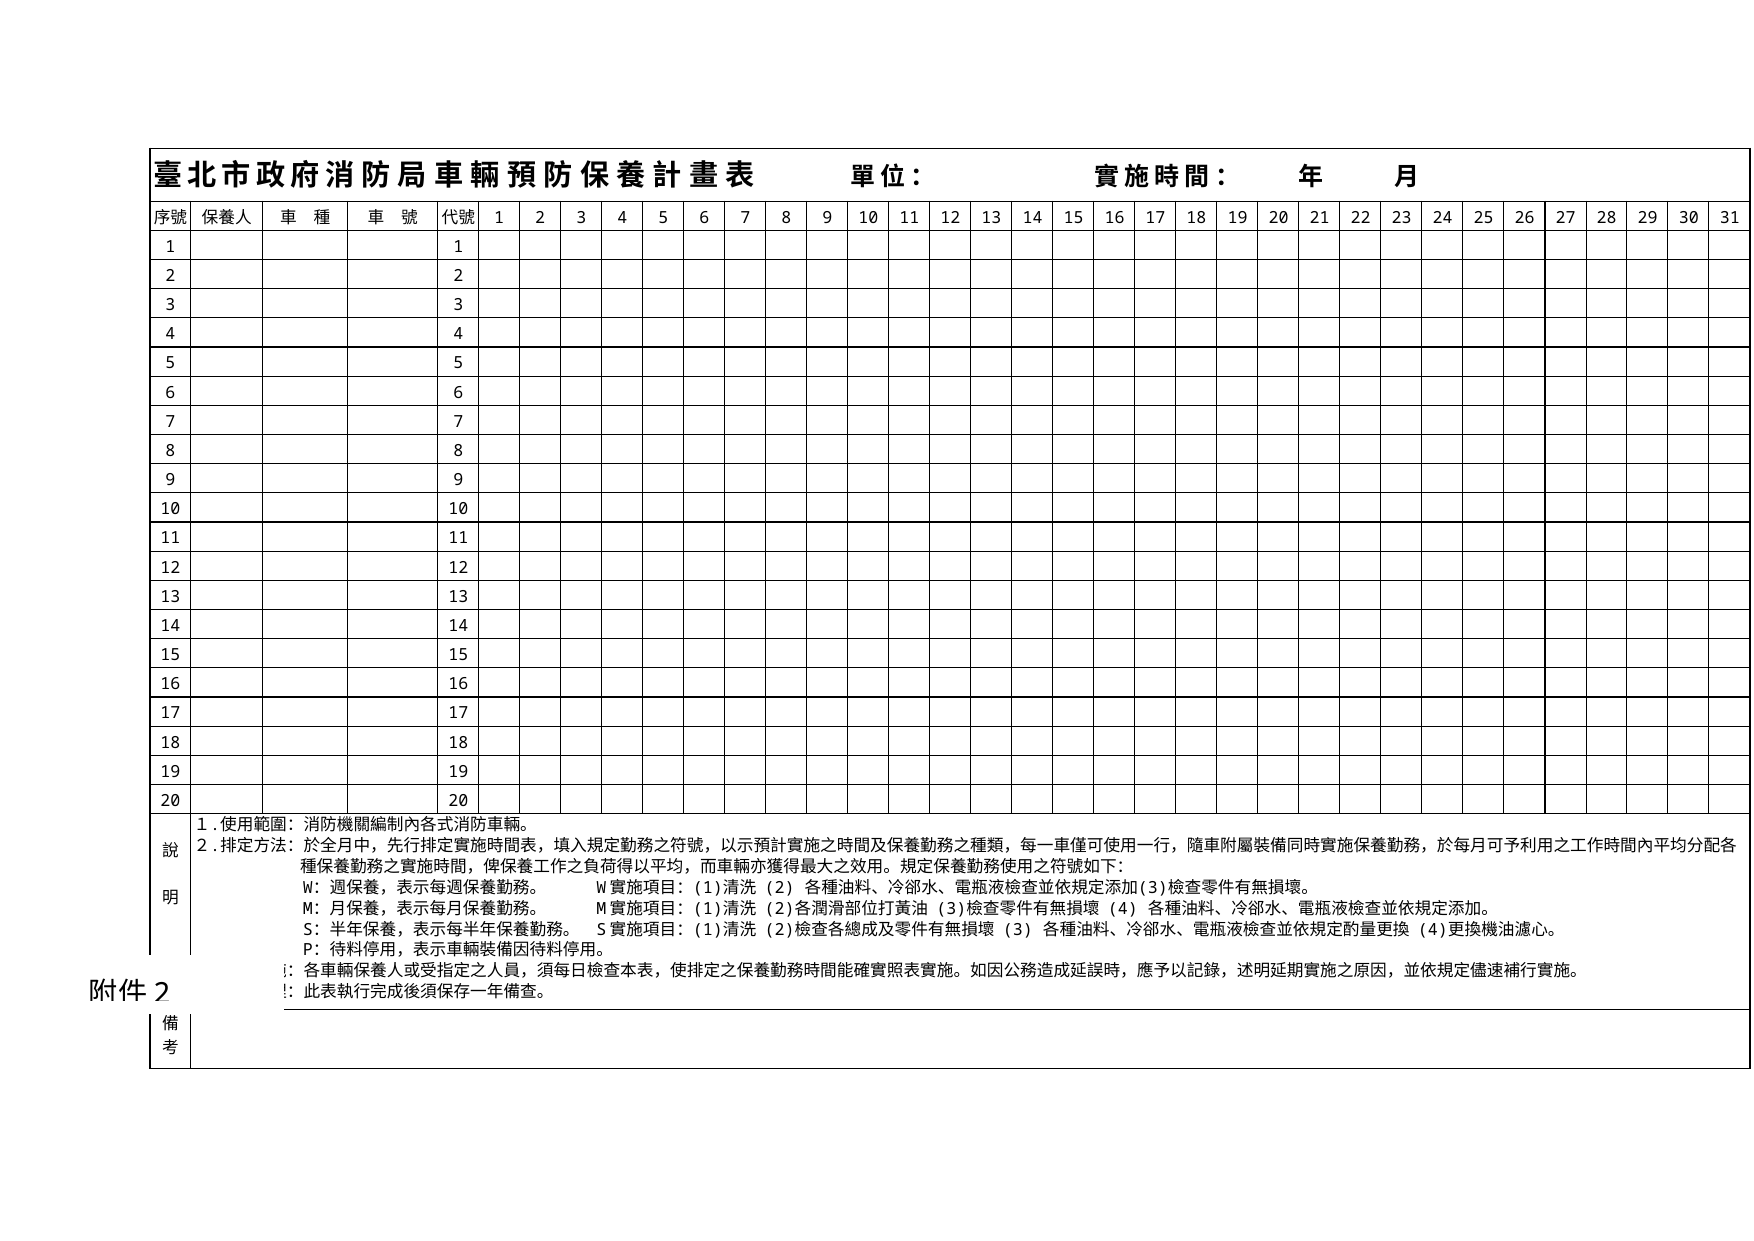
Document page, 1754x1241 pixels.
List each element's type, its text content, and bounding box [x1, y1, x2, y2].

table_cell 2 [520, 202, 560, 230]
table_cell [684, 318, 724, 346]
table_cell [191, 348, 262, 376]
table_cell [684, 260, 724, 288]
table_cell 15 [438, 639, 478, 667]
table_cell [348, 727, 437, 755]
table_cell [1546, 435, 1586, 463]
table_cell [971, 552, 1011, 580]
table_cell [684, 785, 724, 813]
table_cell [1381, 318, 1421, 346]
table_cell 4 [438, 318, 478, 346]
table_cell 12 [151, 552, 190, 580]
table_cell [1627, 260, 1667, 288]
table_cell [1709, 610, 1749, 638]
table_cell [1012, 231, 1052, 259]
table_cell [848, 406, 888, 434]
table_cell 6 [151, 377, 190, 405]
table_cell [1709, 318, 1749, 346]
table_cell [1504, 377, 1544, 405]
table_cell [263, 639, 347, 667]
table_cell [643, 639, 683, 667]
table_cell [1504, 727, 1544, 755]
table_cell [520, 464, 560, 492]
table_cell [725, 610, 765, 638]
table_cell [848, 435, 888, 463]
table_cell [1299, 348, 1339, 376]
table_cell [520, 260, 560, 288]
table_cell [1340, 639, 1380, 667]
table_cell [348, 698, 437, 726]
table_cell [1504, 668, 1544, 696]
table_cell 16 [438, 668, 478, 696]
table_cell [1217, 552, 1257, 580]
table_cell [1627, 435, 1667, 463]
table_cell [1217, 785, 1257, 813]
table_cell 1 [151, 231, 190, 259]
table_cell [971, 610, 1011, 638]
table_cell [1012, 785, 1052, 813]
table_cell [1668, 377, 1708, 405]
table_cell [1176, 435, 1216, 463]
table_cell [1627, 698, 1667, 726]
table_cell [191, 406, 262, 434]
table_cell 18 [151, 727, 190, 755]
table_cell [561, 727, 601, 755]
table_cell [561, 552, 601, 580]
table_cell [561, 464, 601, 492]
table_cell [1217, 406, 1257, 434]
table_cell 18 [1176, 202, 1216, 230]
table_cell [520, 581, 560, 609]
table_cell [1176, 289, 1216, 317]
table_cell [1053, 581, 1093, 609]
table_cell [1053, 464, 1093, 492]
table_cell [930, 464, 970, 492]
table_cell [191, 260, 262, 288]
table_cell [602, 552, 642, 580]
table_cell [1504, 610, 1544, 638]
table_cell [1053, 348, 1093, 376]
table_cell [643, 610, 683, 638]
table_cell [848, 727, 888, 755]
table_cell [191, 523, 262, 551]
table_cell [1668, 756, 1708, 784]
table_cell [1504, 639, 1544, 667]
table_cell [889, 756, 929, 784]
table_cell [1217, 377, 1257, 405]
table_cell [1546, 377, 1586, 405]
table_cell [348, 289, 437, 317]
table_cell [930, 668, 970, 696]
table_cell 9 [807, 202, 847, 230]
table_cell [1709, 756, 1749, 784]
table_cell [1258, 289, 1298, 317]
table_cell [725, 727, 765, 755]
table_cell [1258, 610, 1298, 638]
table_cell [1709, 523, 1749, 551]
table_cell [930, 610, 970, 638]
table_cell [725, 377, 765, 405]
table_cell [1340, 435, 1380, 463]
table_cell [807, 406, 847, 434]
table_cell [1340, 581, 1380, 609]
table_cell [1258, 756, 1298, 784]
table_cell [1627, 493, 1667, 521]
table_cell [1709, 785, 1749, 813]
table_cell [1463, 668, 1503, 696]
table_cell [520, 318, 560, 346]
table_cell [1258, 493, 1298, 521]
table_cell [643, 289, 683, 317]
table_cell [1094, 668, 1134, 696]
table_cell [1094, 552, 1134, 580]
table_cell [1135, 435, 1175, 463]
table_cell [643, 406, 683, 434]
table_cell [930, 756, 970, 784]
table_cell [1299, 610, 1339, 638]
table_cell [348, 610, 437, 638]
table_cell [1627, 231, 1667, 259]
table_cell [889, 785, 929, 813]
table_cell [1463, 318, 1503, 346]
table_cell [1299, 464, 1339, 492]
table_cell [1053, 639, 1093, 667]
table_cell [1340, 698, 1380, 726]
table_cell １.使用範圍：消防機關編制內各式消防車輛。 ２.排定方法：於全月中，先行排定實施時間表，填入規定勤務之符號，以示預計實施之時間及保養勤務之種類，每一車僅可使用一行，隨車附屬裝備同時實施保養勤務，於每月可予利用之工作時間內平均分配各種保養勤務之實施時間，俾保養工作之負荷得以平均，而車輛亦獲得最大之效用。規定保養勤務使用之符號如下： W：週保養，表示每週保養勤務。 W實施項目：(1)清洗 (2) 各種油料、冷郤水、電瓶液檢查並依規定添加(3)檢查零件有無損壞。 M：月保養，表示每月保養勤務。 M實施項目：(1)清洗 (2)各潤滑部位打黃油 (3)檢查零件有無損壞 (4) 各種油料、冷郤水、電瓶液檢查並依規定添加。 S：半年保養，表示每半年保養勤務。 S實施項目：(1)清洗 (2)檢查各總成及零件有無損壞 (3) 各種油料、冷郤水、電瓶液檢查並依規定酌量更換 (4)更換機油濾心。 P：待料停用，表示車輛裝備因待料停用。 ３.實 施：各車輛保養人或受指定之人員，須每日檢查本表，使排定之保養勤務時間能確實照表實施。如因公務造成延誤時，應予以記錄，述明延期實施之原因，並依規定儘速補行實施。 ４.處 理：此表執行完成後須保存一年備查。 [191, 814, 1749, 1009]
table_cell [1258, 523, 1298, 551]
table_cell [766, 785, 806, 813]
table_cell 22 [1340, 202, 1380, 230]
table_cell [1012, 493, 1052, 521]
table_cell 代號 [438, 202, 478, 230]
table_cell [643, 727, 683, 755]
table_cell [1012, 318, 1052, 346]
table_cell [1546, 318, 1586, 346]
table_cell [1504, 464, 1544, 492]
table_cell [848, 610, 888, 638]
table_cell [263, 668, 347, 696]
table_cell [1422, 639, 1462, 667]
table_cell [1299, 756, 1339, 784]
table_cell [725, 318, 765, 346]
table_cell [684, 493, 724, 521]
table_cell [643, 318, 683, 346]
table_cell [684, 289, 724, 317]
table_cell [1299, 406, 1339, 434]
table_cell [520, 727, 560, 755]
table_cell [1422, 756, 1462, 784]
table_cell [1094, 435, 1134, 463]
table_cell [263, 348, 347, 376]
table_cell [191, 698, 262, 726]
table_cell [684, 639, 724, 667]
table_cell [1217, 668, 1257, 696]
table_cell [1135, 581, 1175, 609]
table_cell [1546, 523, 1586, 551]
table_cell [643, 668, 683, 696]
table_cell [1463, 552, 1503, 580]
table_cell [1340, 668, 1380, 696]
table_cell [1258, 318, 1298, 346]
table_cell [1094, 610, 1134, 638]
table_cell [1463, 756, 1503, 784]
table_cell [479, 493, 519, 521]
table_cell [561, 260, 601, 288]
table_cell [602, 698, 642, 726]
table_cell [1176, 727, 1216, 755]
table_cell [684, 406, 724, 434]
table_cell [1053, 698, 1093, 726]
table_cell 26 [1504, 202, 1544, 230]
table_cell [1504, 756, 1544, 784]
table_cell 17 [438, 698, 478, 726]
table_cell [1381, 581, 1421, 609]
table_cell [263, 435, 347, 463]
table_cell [930, 493, 970, 521]
table_cell [1340, 552, 1380, 580]
table_cell 13 [971, 202, 1011, 230]
table_cell [766, 639, 806, 667]
table_cell [1258, 435, 1298, 463]
table_cell [520, 785, 560, 813]
table_cell [1587, 377, 1626, 405]
table_cell [1217, 610, 1257, 638]
table_cell [889, 610, 929, 638]
table_cell [1668, 289, 1708, 317]
table_cell [1053, 552, 1093, 580]
table_cell [889, 377, 929, 405]
table_cell [889, 435, 929, 463]
table_cell [1668, 348, 1708, 376]
table_cell [684, 231, 724, 259]
table_cell 13 [438, 581, 478, 609]
table_cell [1258, 377, 1298, 405]
table_cell [930, 639, 970, 667]
table_cell [807, 523, 847, 551]
table_cell [520, 231, 560, 259]
table_cell [1012, 698, 1052, 726]
table_cell [1217, 493, 1257, 521]
table_cell [263, 493, 347, 521]
table_cell [1504, 785, 1544, 813]
table_cell [1463, 610, 1503, 638]
table_cell [263, 260, 347, 288]
table_cell [725, 493, 765, 521]
table_cell [263, 727, 347, 755]
table_cell [1463, 435, 1503, 463]
table_cell [520, 289, 560, 317]
table_cell [1504, 406, 1544, 434]
table_cell [971, 668, 1011, 696]
table_cell [1381, 668, 1421, 696]
table_cell [1012, 377, 1052, 405]
table_cell [643, 348, 683, 376]
table_cell [848, 668, 888, 696]
table_cell [971, 698, 1011, 726]
table_cell 5 [643, 202, 683, 230]
table_cell [1546, 610, 1586, 638]
table_cell [602, 493, 642, 521]
table_cell 27 [1546, 202, 1586, 230]
table_cell [1627, 785, 1667, 813]
table_cell [520, 377, 560, 405]
table_cell [1422, 406, 1462, 434]
table_cell [725, 406, 765, 434]
table_cell [1546, 668, 1586, 696]
table_cell [725, 231, 765, 259]
table_cell [725, 668, 765, 696]
table_cell [1135, 377, 1175, 405]
table_cell [807, 231, 847, 259]
table_cell [1709, 464, 1749, 492]
table_cell 18 [438, 727, 478, 755]
table_cell [1381, 348, 1421, 376]
table_cell 15 [1053, 202, 1093, 230]
table_cell [1176, 231, 1216, 259]
table_cell [1340, 406, 1380, 434]
table_cell [191, 756, 262, 784]
table_cell 車 種 [263, 202, 347, 230]
table_cell [348, 581, 437, 609]
table_cell [643, 435, 683, 463]
table_cell [1422, 464, 1462, 492]
table_cell [263, 610, 347, 638]
table_cell [1176, 406, 1216, 434]
table_cell [263, 231, 347, 259]
table_cell [1094, 523, 1134, 551]
table_cell [191, 581, 262, 609]
table_cell [520, 639, 560, 667]
table_cell [602, 464, 642, 492]
table_cell [1258, 727, 1298, 755]
table_cell [1422, 377, 1462, 405]
table_cell [1381, 785, 1421, 813]
table_cell [1381, 406, 1421, 434]
table_cell 31 [1709, 202, 1749, 230]
table_cell [1340, 727, 1380, 755]
table_cell [479, 406, 519, 434]
table_cell [1668, 610, 1708, 638]
table_cell [1012, 756, 1052, 784]
table_cell [561, 289, 601, 317]
table_cell [1587, 260, 1626, 288]
table_cell [263, 406, 347, 434]
table_cell [1135, 523, 1175, 551]
table_cell [520, 493, 560, 521]
table_cell [479, 435, 519, 463]
table_cell 8 [151, 435, 190, 463]
table_cell [1627, 668, 1667, 696]
table_cell [479, 668, 519, 696]
table_cell [643, 552, 683, 580]
table_cell [479, 639, 519, 667]
table_cell [1627, 289, 1667, 317]
table_cell [1546, 493, 1586, 521]
table_cell 13 [151, 581, 190, 609]
table_cell [684, 348, 724, 376]
table_cell [1012, 668, 1052, 696]
table_cell [520, 668, 560, 696]
table_cell [602, 639, 642, 667]
table_cell [807, 435, 847, 463]
table_cell [348, 668, 437, 696]
table_cell [1546, 406, 1586, 434]
table_cell 15 [151, 639, 190, 667]
table_cell [889, 552, 929, 580]
table_cell [643, 756, 683, 784]
table_cell [1176, 610, 1216, 638]
table_cell [889, 231, 929, 259]
table_cell [1340, 756, 1380, 784]
table_cell 11 [438, 523, 478, 551]
table_cell [889, 581, 929, 609]
table_cell [561, 581, 601, 609]
table_cell 20 [438, 785, 478, 813]
table_cell [1094, 377, 1134, 405]
table_cell [1299, 289, 1339, 317]
table_cell 30 [1668, 202, 1708, 230]
table_cell [263, 581, 347, 609]
table_cell [1381, 552, 1421, 580]
table_cell [1422, 727, 1462, 755]
table_cell 11 [151, 523, 190, 551]
table_cell [479, 698, 519, 726]
table_cell [348, 552, 437, 580]
table_cell [1094, 727, 1134, 755]
table_cell [1587, 289, 1626, 317]
table_cell [1381, 435, 1421, 463]
table_cell [1668, 668, 1708, 696]
table_cell [1340, 785, 1380, 813]
table_cell [1668, 727, 1708, 755]
table_cell [1463, 289, 1503, 317]
table_cell [1504, 260, 1544, 288]
table_cell [1094, 581, 1134, 609]
table_cell [1053, 377, 1093, 405]
table_cell [807, 756, 847, 784]
table_cell [1587, 406, 1626, 434]
table_cell [643, 231, 683, 259]
table_cell [1546, 698, 1586, 726]
table_cell 序號 [151, 202, 190, 230]
table_cell [971, 464, 1011, 492]
table_cell [684, 698, 724, 726]
table_cell [348, 406, 437, 434]
table_cell [1299, 727, 1339, 755]
table_cell [1299, 639, 1339, 667]
table_cell [602, 231, 642, 259]
table_cell [1135, 493, 1175, 521]
table_cell 7 [725, 202, 765, 230]
table_cell [1504, 435, 1544, 463]
table_cell [684, 377, 724, 405]
table_cell [602, 756, 642, 784]
table_cell [725, 260, 765, 288]
table_cell [643, 377, 683, 405]
table_cell [1422, 260, 1462, 288]
table_cell 3 [438, 289, 478, 317]
table_cell [1094, 785, 1134, 813]
table_cell [191, 610, 262, 638]
table_cell [1258, 639, 1298, 667]
table_cell [1709, 289, 1749, 317]
table_cell [1668, 523, 1708, 551]
table_cell [807, 377, 847, 405]
table_cell [684, 727, 724, 755]
table_cell [1709, 727, 1749, 755]
table_cell [348, 756, 437, 784]
table_cell [1422, 785, 1462, 813]
table_cell [725, 581, 765, 609]
table_cell [1053, 260, 1093, 288]
table_cell [191, 552, 262, 580]
table_cell [1627, 581, 1667, 609]
table_cell [643, 785, 683, 813]
table_cell [1381, 756, 1421, 784]
table_cell [1381, 493, 1421, 521]
table_cell [1668, 581, 1708, 609]
table_cell [1587, 785, 1626, 813]
table_cell [1463, 406, 1503, 434]
table_cell [930, 289, 970, 317]
table_cell [1217, 581, 1257, 609]
table_cell [1135, 260, 1175, 288]
table_cell [263, 523, 347, 551]
table_cell [348, 377, 437, 405]
table_cell [766, 610, 806, 638]
table_cell [191, 639, 262, 667]
table_cell 4 [602, 202, 642, 230]
table_cell [1627, 610, 1667, 638]
table_cell [1135, 610, 1175, 638]
table_cell [848, 464, 888, 492]
table_cell [1709, 493, 1749, 521]
table_cell [1627, 727, 1667, 755]
table_cell [1422, 581, 1462, 609]
table_cell [1587, 348, 1626, 376]
table_cell [1709, 377, 1749, 405]
table_cell [971, 785, 1011, 813]
table_cell [766, 756, 806, 784]
table_cell [561, 406, 601, 434]
table_cell [191, 668, 262, 696]
table_cell [807, 727, 847, 755]
table_cell [1217, 231, 1257, 259]
table_cell [848, 756, 888, 784]
table_cell 16 [1094, 202, 1134, 230]
table_cell [1135, 318, 1175, 346]
table_cell [848, 523, 888, 551]
table_cell [1258, 668, 1298, 696]
table_cell [520, 552, 560, 580]
table_cell [1627, 464, 1667, 492]
table_cell [1340, 523, 1380, 551]
table_cell [930, 377, 970, 405]
table_cell 19 [438, 756, 478, 784]
table_cell [971, 289, 1011, 317]
table_cell [725, 348, 765, 376]
table_cell [1709, 552, 1749, 580]
table_cell [263, 785, 347, 813]
table_cell [1094, 639, 1134, 667]
table_cell [1012, 581, 1052, 609]
table_cell [348, 348, 437, 376]
table_cell [848, 698, 888, 726]
table_cell [807, 581, 847, 609]
table_cell [1299, 231, 1339, 259]
table_cell [684, 756, 724, 784]
table_cell [1422, 231, 1462, 259]
table_cell [1094, 756, 1134, 784]
table_cell [1135, 406, 1175, 434]
table_cell [1381, 523, 1421, 551]
table_cell [263, 756, 347, 784]
table_cell [971, 231, 1011, 259]
table_cell [643, 523, 683, 551]
table_cell [1668, 493, 1708, 521]
table_cell [602, 523, 642, 551]
table_cell [807, 668, 847, 696]
table_cell [1012, 406, 1052, 434]
table_cell [1340, 318, 1380, 346]
table_cell [1176, 260, 1216, 288]
table_cell [1546, 785, 1586, 813]
table_cell 10 [151, 493, 190, 521]
table_cell [1053, 289, 1093, 317]
table_cell [1217, 727, 1257, 755]
table_cell [971, 260, 1011, 288]
table_cell [1094, 260, 1134, 288]
table_cell [602, 289, 642, 317]
table_cell [1627, 552, 1667, 580]
table_cell 14 [151, 610, 190, 638]
table_cell [1587, 668, 1626, 696]
table_cell [1340, 260, 1380, 288]
table_cell [1176, 493, 1216, 521]
table_cell [479, 756, 519, 784]
table_cell [602, 260, 642, 288]
table_cell 25 [1463, 202, 1503, 230]
table_cell [930, 581, 970, 609]
table_cell [725, 523, 765, 551]
table_cell 19 [1217, 202, 1257, 230]
table_cell [520, 406, 560, 434]
table_cell [848, 260, 888, 288]
table_cell [725, 464, 765, 492]
table_cell [479, 610, 519, 638]
table_cell 備 考 [151, 1014, 190, 1068]
table_cell [1422, 318, 1462, 346]
table_cell [1709, 348, 1749, 376]
table_cell [1587, 698, 1626, 726]
table_cell [848, 581, 888, 609]
table_cell [1217, 698, 1257, 726]
table_cell [602, 377, 642, 405]
table_cell [561, 610, 601, 638]
table_cell [807, 289, 847, 317]
table_cell [520, 698, 560, 726]
table_cell 說 明 [151, 814, 190, 955]
table_cell [930, 318, 970, 346]
table_cell 1 [438, 231, 478, 259]
table_cell [1094, 406, 1134, 434]
table_cell [971, 493, 1011, 521]
table_cell [1258, 698, 1298, 726]
table_cell [1340, 289, 1380, 317]
table_cell [1381, 639, 1421, 667]
table_cell [1258, 406, 1298, 434]
table_cell [1217, 318, 1257, 346]
table_cell [807, 552, 847, 580]
table_cell [1668, 260, 1708, 288]
table_cell [766, 377, 806, 405]
table_cell [520, 756, 560, 784]
table_cell [191, 493, 262, 521]
table_cell [1012, 289, 1052, 317]
table_cell [1012, 552, 1052, 580]
table_cell [263, 552, 347, 580]
table_cell [1258, 785, 1298, 813]
table_cell [1012, 610, 1052, 638]
table_cell [1668, 318, 1708, 346]
table_cell 14 [1012, 202, 1052, 230]
table_cell [766, 552, 806, 580]
table_cell [348, 260, 437, 288]
table_cell [1053, 231, 1093, 259]
table_cell [1504, 231, 1544, 259]
table_cell [930, 406, 970, 434]
table_cell 4 [151, 318, 190, 346]
table_cell [1463, 523, 1503, 551]
table_cell [848, 552, 888, 580]
table_cell [1709, 260, 1749, 288]
table_cell [807, 698, 847, 726]
table_header 臺北市政府消防局車輛預防保養計畫表 單位： 實施時間： 年 月 [151, 149, 1749, 201]
table_cell [1053, 785, 1093, 813]
table_cell 14 [438, 610, 478, 638]
table_cell [1709, 581, 1749, 609]
table_cell [1217, 435, 1257, 463]
table_cell [1504, 552, 1544, 580]
table_cell 1 [479, 202, 519, 230]
table_cell 8 [766, 202, 806, 230]
table_cell [766, 348, 806, 376]
table_cell [479, 377, 519, 405]
table_cell [1587, 231, 1626, 259]
table_cell [766, 435, 806, 463]
table_cell 21 [1299, 202, 1339, 230]
table_cell [643, 260, 683, 288]
table_cell 23 [1381, 202, 1421, 230]
table_cell [848, 318, 888, 346]
table_cell [1135, 639, 1175, 667]
table_cell [1299, 785, 1339, 813]
table_cell [848, 377, 888, 405]
table_cell [1422, 435, 1462, 463]
table_cell [348, 464, 437, 492]
table_cell [725, 785, 765, 813]
table_cell [1668, 639, 1708, 667]
table_cell [1463, 231, 1503, 259]
table_cell [971, 756, 1011, 784]
table_cell [1668, 552, 1708, 580]
table_cell 2 [438, 260, 478, 288]
table_cell [766, 260, 806, 288]
table_cell [1094, 318, 1134, 346]
table_cell [1422, 610, 1462, 638]
table_cell [263, 698, 347, 726]
table_cell [520, 610, 560, 638]
table_cell [1012, 639, 1052, 667]
table_cell [1504, 318, 1544, 346]
table_cell [1546, 639, 1586, 667]
table_cell [479, 260, 519, 288]
table_cell [725, 698, 765, 726]
table_cell [1587, 318, 1626, 346]
table_cell [348, 231, 437, 259]
table_cell [348, 523, 437, 551]
table_cell [1217, 260, 1257, 288]
table_cell [602, 610, 642, 638]
table_cell [191, 785, 262, 813]
table_cell 車 號 [348, 202, 437, 230]
table_cell [191, 231, 262, 259]
table_cell [1258, 464, 1298, 492]
table_cell [1176, 377, 1216, 405]
table_cell [1053, 610, 1093, 638]
table_cell [1135, 289, 1175, 317]
table_cell [479, 727, 519, 755]
table_cell [1176, 639, 1216, 667]
table_cell [479, 318, 519, 346]
table_cell [1012, 464, 1052, 492]
table_cell [1504, 581, 1544, 609]
table_cell 28 [1587, 202, 1626, 230]
table_cell [1299, 523, 1339, 551]
table_cell [1504, 348, 1544, 376]
table_cell [1587, 727, 1626, 755]
table_cell [1668, 406, 1708, 434]
table_cell [971, 639, 1011, 667]
table_cell [1463, 260, 1503, 288]
table_cell [889, 406, 929, 434]
table_cell 3 [561, 202, 601, 230]
table_cell [1627, 523, 1667, 551]
table_cell [561, 756, 601, 784]
table_cell [1381, 610, 1421, 638]
table_cell [1299, 260, 1339, 288]
table_cell [1340, 493, 1380, 521]
table_cell [971, 727, 1011, 755]
table_cell [971, 435, 1011, 463]
table_cell [1299, 668, 1339, 696]
table_cell [479, 348, 519, 376]
table_cell [1546, 727, 1586, 755]
table_cell [1587, 552, 1626, 580]
table_cell [766, 464, 806, 492]
table_cell [1463, 639, 1503, 667]
table_cell [1668, 785, 1708, 813]
table_cell [263, 377, 347, 405]
table_cell [1053, 493, 1093, 521]
table_cell [1546, 231, 1586, 259]
table_cell [1340, 610, 1380, 638]
table_cell [807, 348, 847, 376]
table_cell [643, 464, 683, 492]
table_cell 17 [1135, 202, 1175, 230]
table_cell [1299, 318, 1339, 346]
table_cell [1094, 289, 1134, 317]
table_cell [1546, 260, 1586, 288]
table_cell [930, 435, 970, 463]
table_cell [725, 552, 765, 580]
table_cell 5 [438, 348, 478, 376]
table_cell [1381, 260, 1421, 288]
table_cell [930, 698, 970, 726]
table_cell [807, 785, 847, 813]
table_cell [889, 464, 929, 492]
table_cell [848, 289, 888, 317]
table_cell [889, 698, 929, 726]
table_cell [1587, 523, 1626, 551]
table_cell [848, 785, 888, 813]
table_cell [1340, 464, 1380, 492]
table_cell [561, 493, 601, 521]
table_cell [561, 348, 601, 376]
table_cell [930, 348, 970, 376]
table_cell [1258, 552, 1298, 580]
table_cell [191, 464, 262, 492]
table_cell [1381, 698, 1421, 726]
table_cell [602, 727, 642, 755]
table_cell [766, 231, 806, 259]
table_cell [1012, 435, 1052, 463]
table_cell [725, 756, 765, 784]
table_cell [807, 464, 847, 492]
table_cell [1258, 260, 1298, 288]
table_cell [1422, 348, 1462, 376]
table_cell [725, 435, 765, 463]
table_cell [191, 377, 262, 405]
table_cell [479, 289, 519, 317]
table_cell [1217, 639, 1257, 667]
table_cell [1299, 581, 1339, 609]
table_cell [1053, 727, 1093, 755]
table_cell [1627, 756, 1667, 784]
table_cell [1668, 435, 1708, 463]
table_cell [889, 493, 929, 521]
table_cell [1627, 406, 1667, 434]
table_cell [1668, 464, 1708, 492]
table_cell 8 [438, 435, 478, 463]
table_cell [930, 260, 970, 288]
table_cell [1587, 581, 1626, 609]
table_cell [1422, 552, 1462, 580]
table_cell [643, 581, 683, 609]
table_cell [930, 523, 970, 551]
table_cell [1546, 756, 1586, 784]
table_cell [766, 698, 806, 726]
table_cell [1053, 756, 1093, 784]
table_cell [1176, 785, 1216, 813]
table_cell 12 [930, 202, 970, 230]
table_cell [1176, 698, 1216, 726]
table_cell [1587, 756, 1626, 784]
table_cell [1135, 668, 1175, 696]
table_cell [1135, 756, 1175, 784]
table_cell [889, 260, 929, 288]
table_cell [807, 493, 847, 521]
table_cell [1422, 289, 1462, 317]
table_cell 6 [684, 202, 724, 230]
table_cell [1299, 493, 1339, 521]
table_cell [1176, 581, 1216, 609]
table_cell [1504, 289, 1544, 317]
table_cell [848, 493, 888, 521]
table_cell 2 [151, 260, 190, 288]
table_cell [191, 727, 262, 755]
table_cell 9 [438, 464, 478, 492]
table_cell [1053, 435, 1093, 463]
table_cell [766, 668, 806, 696]
table_cell [561, 785, 601, 813]
table_cell [561, 639, 601, 667]
table_cell [1258, 581, 1298, 609]
table_cell 17 [151, 698, 190, 726]
table_cell [1463, 785, 1503, 813]
table_cell [520, 348, 560, 376]
table_cell [1463, 698, 1503, 726]
table_cell [766, 523, 806, 551]
table_cell [561, 435, 601, 463]
table_cell [1053, 668, 1093, 696]
table_cell [1381, 289, 1421, 317]
table_cell 10 [848, 202, 888, 230]
table_cell [1546, 464, 1586, 492]
table_cell [1135, 785, 1175, 813]
table_cell [1463, 581, 1503, 609]
table_cell [848, 231, 888, 259]
table_cell 29 [1627, 202, 1667, 230]
table_cell [1258, 348, 1298, 376]
table_cell 7 [438, 406, 478, 434]
table_cell [1176, 552, 1216, 580]
table_cell [1176, 668, 1216, 696]
table_cell [1094, 231, 1134, 259]
table_cell [1463, 377, 1503, 405]
table_cell [561, 523, 601, 551]
table_cell [479, 523, 519, 551]
table_cell [1709, 435, 1749, 463]
table_cell [1709, 668, 1749, 696]
table_cell [889, 639, 929, 667]
table_cell [1627, 639, 1667, 667]
table_cell [725, 639, 765, 667]
table_cell 7 [151, 406, 190, 434]
table_cell [1176, 318, 1216, 346]
table_cell 10 [438, 493, 478, 521]
table_cell [1546, 289, 1586, 317]
table_cell [1463, 464, 1503, 492]
table_cell [1587, 435, 1626, 463]
table_cell [1381, 231, 1421, 259]
table_cell [1094, 348, 1134, 376]
table_cell [1587, 610, 1626, 638]
table_cell [1340, 348, 1380, 376]
table_cell [561, 668, 601, 696]
table_cell [807, 610, 847, 638]
table_cell [766, 581, 806, 609]
table_cell 9 [151, 464, 190, 492]
table_cell [1546, 581, 1586, 609]
table_cell [807, 318, 847, 346]
table_cell [1709, 698, 1749, 726]
table_cell [643, 698, 683, 726]
table_cell [725, 289, 765, 317]
table_cell [684, 464, 724, 492]
table_cell [1094, 464, 1134, 492]
table_cell [643, 493, 683, 521]
table_cell [1299, 698, 1339, 726]
table_cell [191, 318, 262, 346]
text 附件2 [89, 969, 270, 1000]
table_cell [766, 289, 806, 317]
table_cell [684, 610, 724, 638]
table_cell [1504, 698, 1544, 726]
table_cell [971, 318, 1011, 346]
table_cell [930, 231, 970, 259]
table_cell [889, 348, 929, 376]
table_cell [602, 785, 642, 813]
table_cell [561, 318, 601, 346]
table_cell [561, 698, 601, 726]
table_cell [191, 1010, 1749, 1068]
table_cell [1709, 231, 1749, 259]
table_cell [602, 348, 642, 376]
table_cell [1176, 348, 1216, 376]
table_cell [1053, 406, 1093, 434]
table_cell [1546, 348, 1586, 376]
table_cell [1504, 493, 1544, 521]
table_cell [479, 231, 519, 259]
table_cell [971, 348, 1011, 376]
table_cell [1627, 377, 1667, 405]
table_cell [889, 318, 929, 346]
table_cell [1422, 668, 1462, 696]
table_cell [191, 289, 262, 317]
table_cell [1217, 523, 1257, 551]
table_cell [1217, 464, 1257, 492]
table_cell [684, 435, 724, 463]
table_cell [1176, 756, 1216, 784]
table_cell 12 [438, 552, 478, 580]
table_cell [1135, 727, 1175, 755]
table_cell [766, 727, 806, 755]
table_cell 16 [151, 668, 190, 696]
table_cell [1627, 318, 1667, 346]
table_cell [1012, 523, 1052, 551]
table_cell [971, 377, 1011, 405]
table_cell [1709, 406, 1749, 434]
table_cell [263, 289, 347, 317]
table_cell [1668, 698, 1708, 726]
table_cell [971, 581, 1011, 609]
table_cell [1094, 493, 1134, 521]
table_cell [848, 348, 888, 376]
table_cell [1217, 348, 1257, 376]
table_cell [889, 727, 929, 755]
table_cell [1135, 231, 1175, 259]
table_cell 3 [151, 289, 190, 317]
table_cell [348, 493, 437, 521]
table_cell [889, 668, 929, 696]
table_cell [602, 318, 642, 346]
table_cell [1587, 464, 1626, 492]
table_cell [1217, 756, 1257, 784]
table_cell [1135, 552, 1175, 580]
table_cell [1176, 464, 1216, 492]
table_cell [561, 377, 601, 405]
table_cell [348, 435, 437, 463]
table_cell 11 [889, 202, 929, 230]
table_cell [889, 289, 929, 317]
table_cell [1012, 727, 1052, 755]
table_cell [602, 581, 642, 609]
table_cell [848, 639, 888, 667]
table_cell 6 [438, 377, 478, 405]
table_cell [348, 639, 437, 667]
table_cell [1422, 523, 1462, 551]
table_cell [971, 406, 1011, 434]
table_cell [1504, 523, 1544, 551]
table_cell [263, 318, 347, 346]
table_cell [1012, 348, 1052, 376]
table_cell [1012, 260, 1052, 288]
table_cell [1299, 435, 1339, 463]
table_cell [479, 552, 519, 580]
table_cell [1094, 698, 1134, 726]
table_cell [479, 785, 519, 813]
table_cell [602, 406, 642, 434]
table_cell [1135, 698, 1175, 726]
table_cell [1587, 493, 1626, 521]
table_cell [684, 581, 724, 609]
table_cell [1381, 727, 1421, 755]
table_cell [684, 523, 724, 551]
table_cell [561, 231, 601, 259]
table_cell [1176, 523, 1216, 551]
table_cell 5 [151, 348, 190, 376]
table_cell 20 [151, 785, 190, 813]
table_cell [684, 552, 724, 580]
table_cell [1217, 289, 1257, 317]
table_cell [1381, 377, 1421, 405]
table_cell [807, 639, 847, 667]
table_cell [348, 318, 437, 346]
table_cell [479, 581, 519, 609]
table_cell [520, 435, 560, 463]
table_cell 24 [1422, 202, 1462, 230]
table_cell 20 [1258, 202, 1298, 230]
table_cell [1135, 348, 1175, 376]
table_cell [1709, 639, 1749, 667]
table_cell [1463, 493, 1503, 521]
table_cell [1258, 231, 1298, 259]
table_cell [1546, 552, 1586, 580]
table_cell [1668, 231, 1708, 259]
table_cell [766, 493, 806, 521]
table_cell [1053, 523, 1093, 551]
table_cell [930, 785, 970, 813]
table_cell 保養人 [191, 202, 262, 230]
table_cell [684, 668, 724, 696]
table_cell [1340, 377, 1380, 405]
table_cell [807, 260, 847, 288]
table_cell [1463, 348, 1503, 376]
table_cell [971, 523, 1011, 551]
table_cell [263, 464, 347, 492]
table_cell [1422, 493, 1462, 521]
table_cell [1299, 552, 1339, 580]
table_cell [1587, 639, 1626, 667]
table_cell [1053, 318, 1093, 346]
table_cell [1340, 231, 1380, 259]
table_cell [930, 552, 970, 580]
table_cell [1135, 464, 1175, 492]
table_cell [520, 523, 560, 551]
table_cell [602, 668, 642, 696]
table_cell [1299, 377, 1339, 405]
table_cell [348, 785, 437, 813]
table_cell [1381, 464, 1421, 492]
table_cell [602, 435, 642, 463]
table_cell [766, 406, 806, 434]
table_cell [766, 318, 806, 346]
table_cell [930, 727, 970, 755]
table_cell [479, 464, 519, 492]
table_cell [1627, 348, 1667, 376]
table_cell 19 [151, 756, 190, 784]
table_cell [191, 435, 262, 463]
table_cell [1463, 727, 1503, 755]
table_cell [889, 523, 929, 551]
table_cell [1422, 698, 1462, 726]
